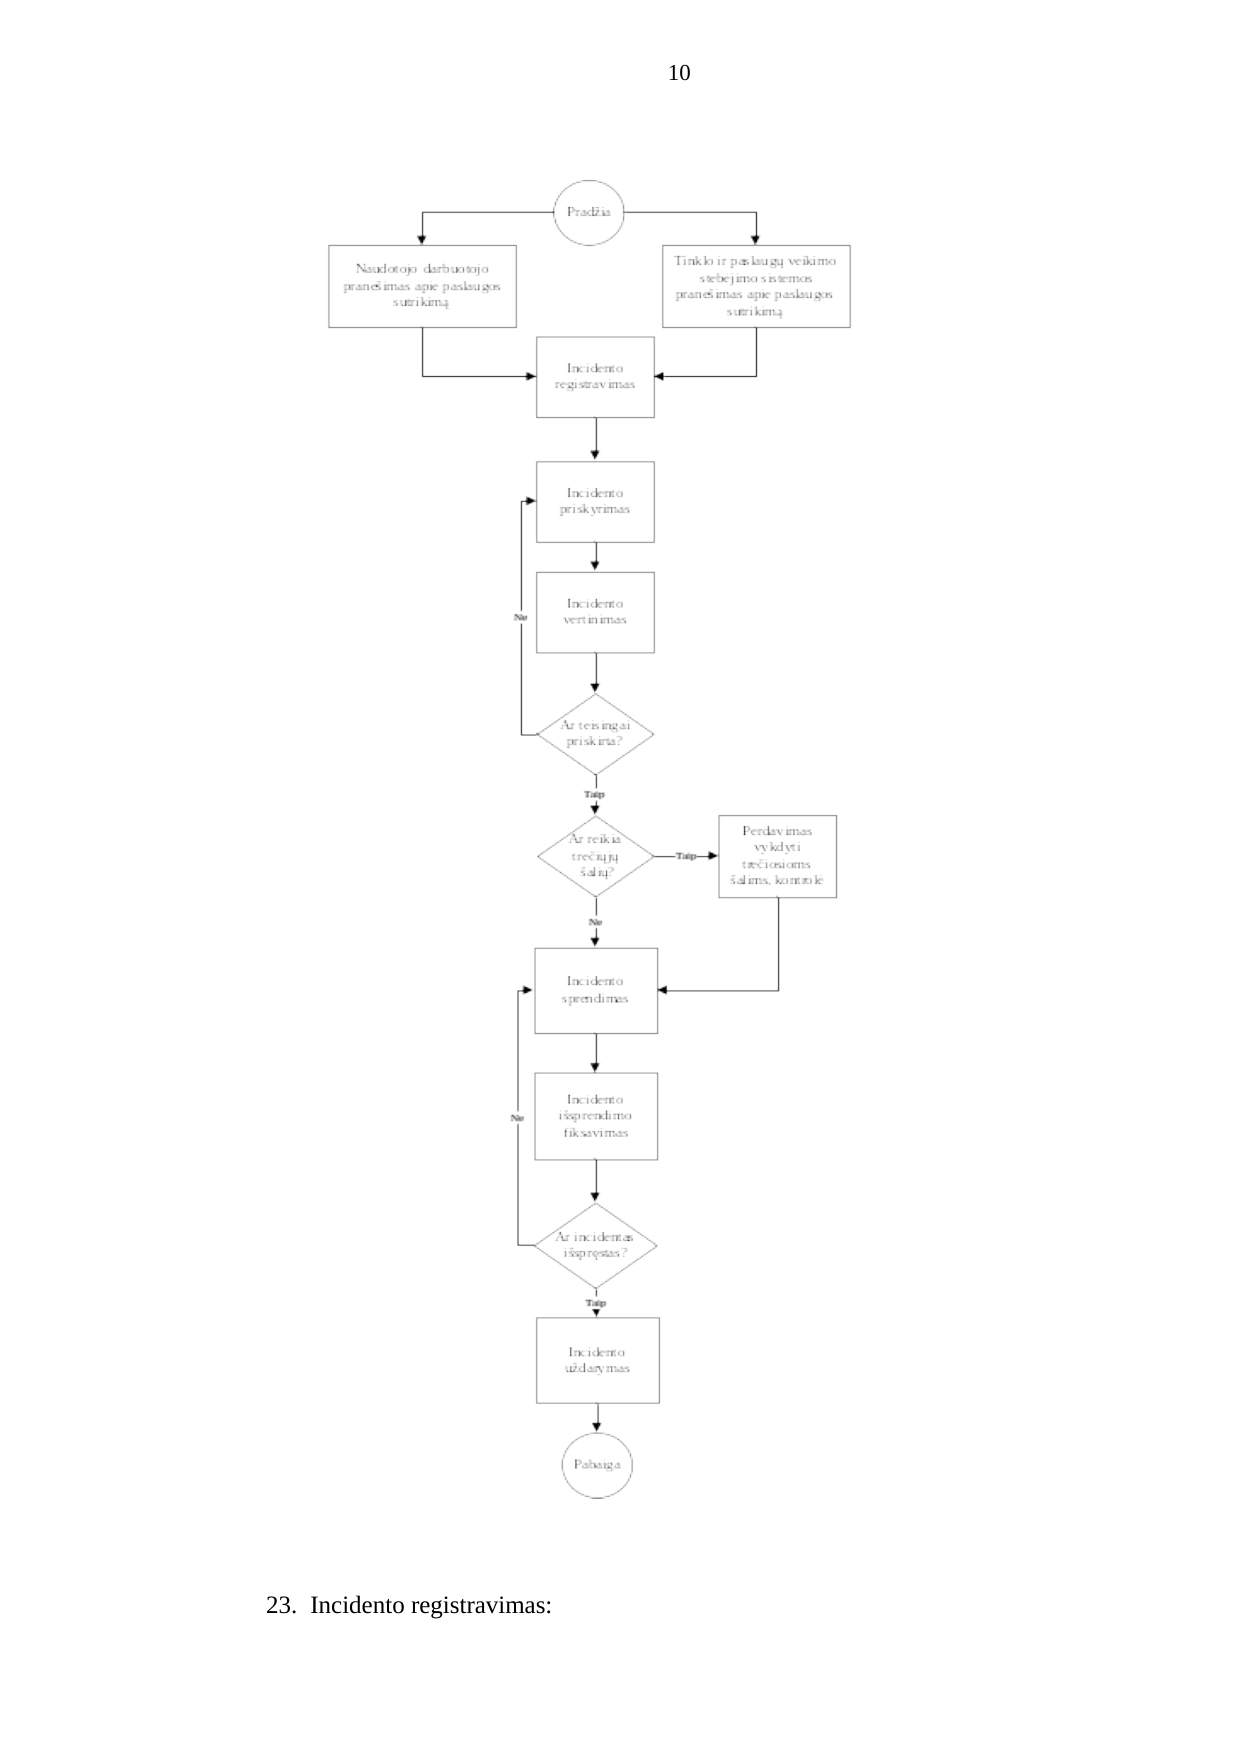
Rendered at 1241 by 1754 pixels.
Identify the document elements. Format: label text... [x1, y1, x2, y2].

text 23. Incidento registravimas: [177, 1590, 1181, 1619]
